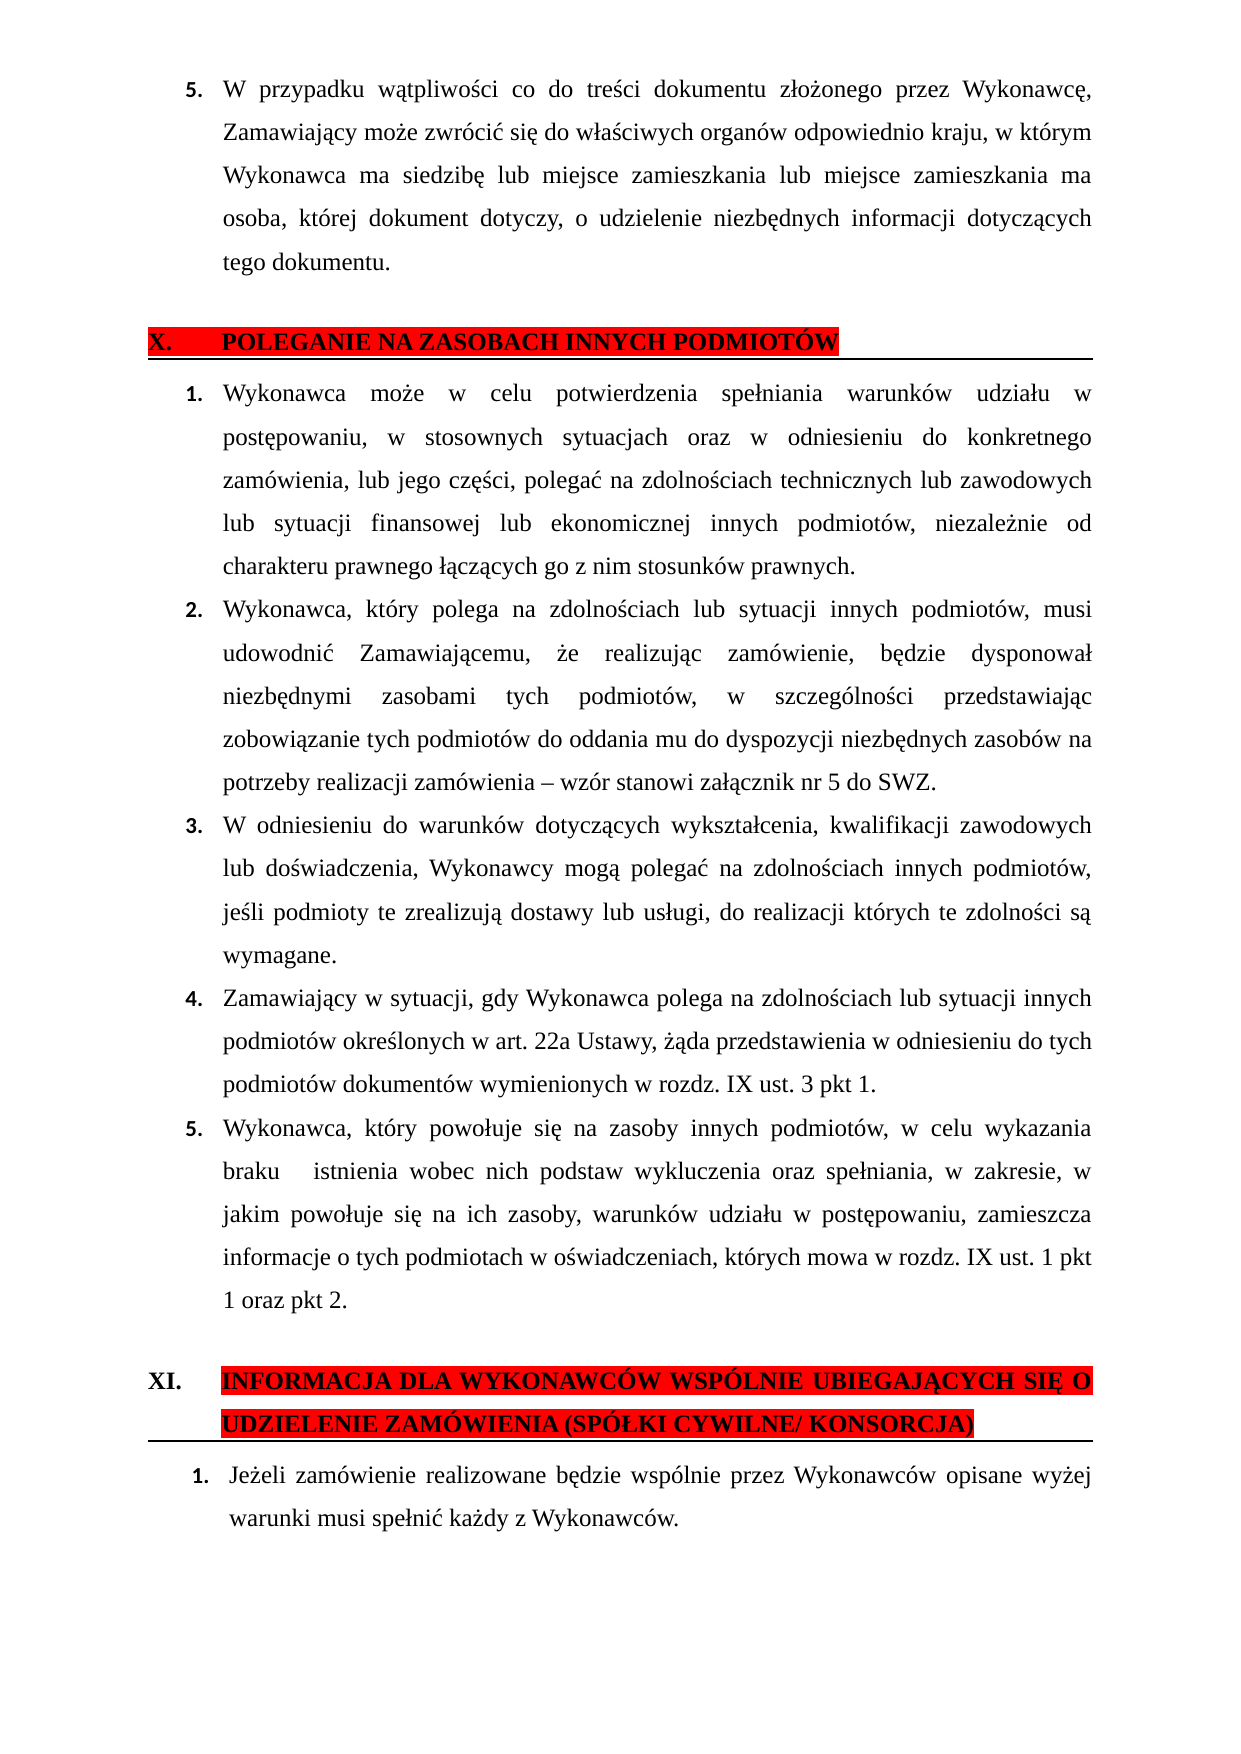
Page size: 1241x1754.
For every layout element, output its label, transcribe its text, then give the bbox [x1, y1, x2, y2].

list INFORMACJA DLA WYKONAWCÓW WSPÓLNIE UBIEGAJĄCYCH SIĘ O UDZIELENIE ZAMÓWIENIA (SPÓŁKI CYWILNE/ KONSORCJA) [148, 1366, 1093, 1440]
list Wykonawca, który powołuje się na zasoby innych podmiotów, w celu wykazania braku istnienia wobec nich podstaw wykluczenia oraz spełniania, w zakresie, w jakim powołuje się na ich zasoby, warunków udziału w postępowaniu, zamieszcza informacje o tych podmiotach w oświadczeniach, których mowa w rozdz. IX ust. 1 pkt 1 oraz pkt 2. [185, 1113, 1093, 1314]
text X. POLEGANIE NA ZASOBACH INNYCH PODMIOTÓW [148, 327, 1093, 358]
list W odniesieniu do warunków dotyczących wykształcenia, kwalifikacji zawodowych lub doświadczenia, Wykonawcy mogą polegać na zdolnościach innych podmiotów, jeśli podmioty te zrealizują dostawy lub usługi, do realizacji których te zdolności są wymagane. [185, 810, 1093, 968]
list W przypadku wątpliwości co do treści dokumentu złożonego przez Wykonawcę, Zamawiający może zwrócić się do właściwych organów odpowiednio kraju, w którym Wykonawca ma siedzibę lub miejsce zamieszkania lub miejsce zamieszkania ma osoba, której dokument dotyczy, o udzielenie niezbędnych informacji dotyczących tego dokumentu. [185, 74, 1093, 275]
list Wykonawca, który polega na zdolnościach lub sytuacji innych podmiotów, musi udowodnić Zamawiającemu, że realizując zamówienie, będzie dysponował niezbędnymi zasobami tych podmiotów, w szczególności przedstawiając zobowiązanie tych podmiotów do oddania mu do dyspozycji niezbędnych zasobów na potrzeby realizacji zamówienia – wzór stanowi załącznik nr 5 do SWZ. [185, 594, 1093, 796]
list Jeżeli zamówienie realizowane będzie wspólnie przez Wykonawców opisane wyżej warunki musi spełnić każdy z Wykonawców. [191, 1460, 1093, 1532]
list Wykonawca może w celu potwierdzenia spełniania warunków udziału w postępowaniu, w stosownych sytuacjach oraz w odniesieniu do konkretnego zamówienia, lub jego części, polegać na zdolnościach technicznych lub zawodowych lub sytuacji finansowej lub ekonomicznej innych podmiotów, niezależnie od charakteru prawnego łączących go z nim stosunków prawnych. [185, 378, 1093, 580]
list Zamawiający w sytuacji, gdy Wykonawca polega na zdolnościach lub sytuacji innych podmiotów określonych w art. 22a Ustawy, żąda przedstawienia w odniesieniu do tych podmiotów dokumentów wymienionych w rozdz. IX ust. 3 pkt 1. [185, 983, 1093, 1098]
